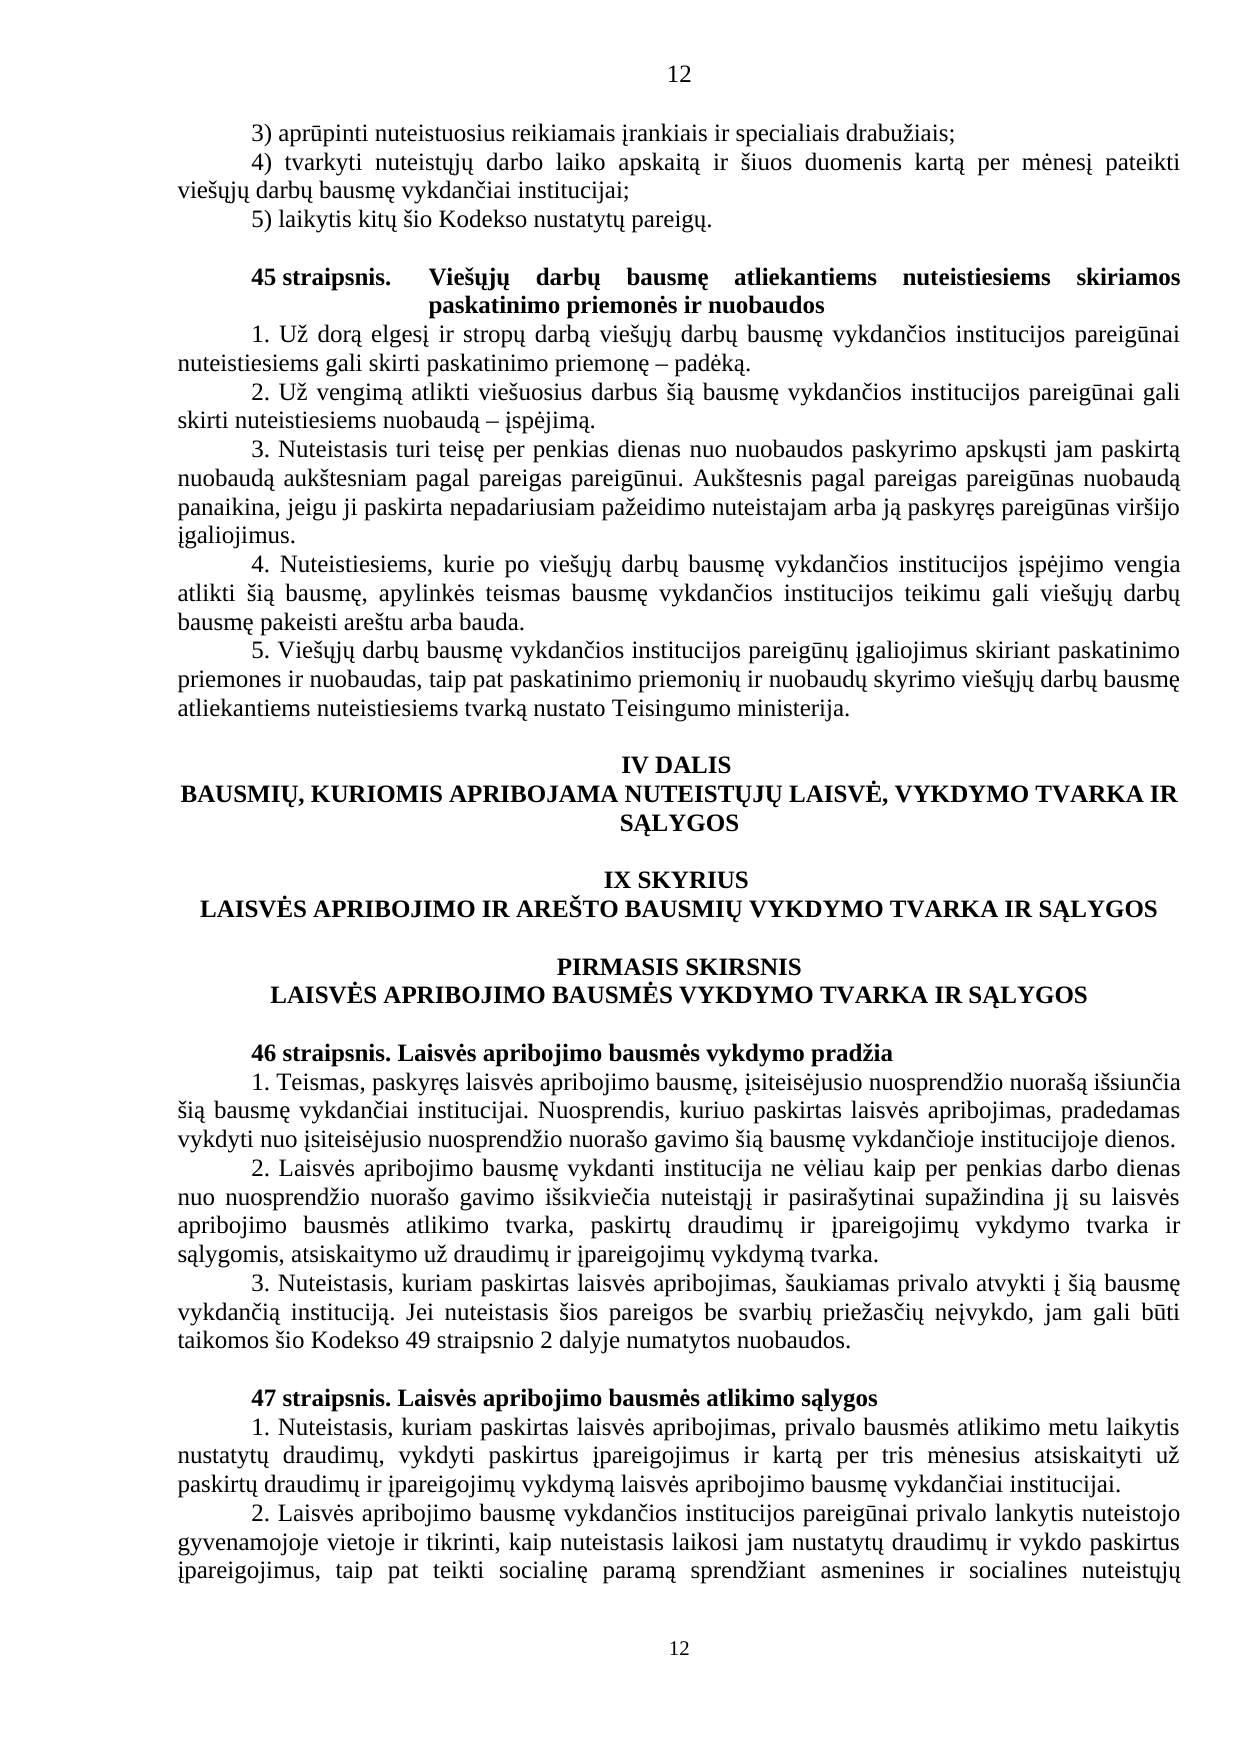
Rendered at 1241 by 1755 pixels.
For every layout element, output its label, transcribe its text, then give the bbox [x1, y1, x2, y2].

subtitle IX skyrius [177, 866, 1181, 894]
text 5. Viešųjų darbų bausmę vykdančios institucijos pareigūnų įgaliojimus skiriant paskatinimo priemones ir nuobaudas, taip pat paskatinimo priemonių ir nuobaudų skyrimo viešųjų darbų bausmę atliekantiems nuteistiesiems tvarką nustato Teisingumo ministerija. [177, 636, 1181, 722]
text 2. Laisvės apribojimo bausmę vykdančios institucijos pareigūnai privalo lankytis nuteistojo gyvenamojoje vietoje ir tikrinti, kaip nuteistasis laikosi jam nustatytų draudimų ir vykdo paskirtus įpareigojimus, taip pat teikti socialinę paramą sprendžiant asmenines ir socialines nuteistųjų [177, 1498, 1181, 1584]
text 2. Už vengimą atlikti viešuosius darbus šią bausmę vykdančios institucijos pareigūnai gali skirti nuteistiesiems nuobaudą – įspėjimą. [177, 377, 1181, 434]
text 4. Nuteistiesiems, kurie po viešųjų darbų bausmę vykdančios institucijos įspėjimo vengia atlikti šią bausmę, apylinkės teismas bausmę vykdančios institucijos teikimu gali viešųjų darbų bausmę pakeisti areštu arba bauda. [177, 549, 1181, 636]
text 4) tvarkyti nuteistųjų darbo laiko apskaitą ir šiuos duomenis kartą per mėnesį pateikti viešųjų darbų bausmę vykdančiai institucijai; [177, 147, 1181, 204]
text 3. Nuteistasis, kuriam paskirtas laisvės apribojimas, šaukiamas privalo atvykti į šią bausmę vykdančią instituciją. Jei nuteistasis šios pareigos be svarbių priežasčių neįvykdo, jam gali būti taikomos šio Kodekso 49 straipsnio 2 dalyje numatytos nuobaudos. [177, 1268, 1181, 1354]
text 47 straipsnis. Laisvės apribojimo bausmės atlikimo sąlygos [177, 1383, 1181, 1412]
text 5) laikytis kitų šio Kodekso nustatytų pareigų. [177, 204, 1181, 233]
text 1. Teismas, paskyręs laisvės apribojimo bausmę, įsiteisėjusio nuosprendžio nuorašą išsiunčia šią bausmę vykdančiai institucijai. Nuosprendis, kuriuo paskirtas laisvės apribojimas, pradedamas vykdyti nuo įsiteisėjusio nuosprendžio nuorašo gavimo šią bausmę vykdančioje institucijoje dienos. [177, 1067, 1181, 1153]
subtitle IV Dalis [177, 751, 1181, 779]
text 3) aprūpinti nuteistuosius reikiamais įrankiais ir specialiais drabužiais; [177, 118, 1181, 147]
text 3. Nuteistasis turi teisę per penkias dienas nuo nuobaudos paskyrimo apskųsti jam paskirtą nuobaudą aukštesniam pagal pareigas pareigūnui. Aukštesnis pagal pareigas pareigūnas nuobaudą panaikina, jeigu ji paskirta nepadariusiam pažeidimo nuteistajam arba ją paskyręs pareigūnas viršijo įgaliojimus. [177, 434, 1181, 549]
text 1. Už dorą elgesį ir stropų darbą viešųjų darbų bausmę vykdančios institucijos pareigūnai nuteistiesiems gali skirti paskatinimo priemonę – padėką. [177, 319, 1181, 377]
text 1. Nuteistasis, kuriam paskirtas laisvės apribojimas, privalo bausmės atlikimo metu laikytis nustatytų draudimų, vykdyti paskirtus įpareigojimus ir kartą per tris mėnesius atsiskaityti už paskirtų draudimų ir įpareigojimų vykdymą laisvės apribojimo bausmę vykdančiai institucijai. [177, 1412, 1181, 1498]
text BAUSMIŲ, KURIOMIS APRIBOJAMA NUTEISTŲJŲ LAISVĖ, VYKDYMO TVARKA IR SĄLYGOS [177, 779, 1181, 837]
text LAISVĖS APRIBOJIMO IR AREŠTO BAUSMIŲ VYKDYMO TVARKA IR SĄLYGOS [177, 894, 1181, 923]
text 46 straipsnis. Laisvės apribojimo bausmės vykdymo pradžia [177, 1038, 1181, 1067]
text 45 straipsnis. Viešųjų darbų bausmę atliekantiems nuteistiesiems skiriamos paskatinimo priemonės ir nuobaudos [251, 262, 1181, 319]
subtitle LAISVĖS APRIBOJIMO BAUSMĖS VYKDYMO TVARKA IR SĄLYGOS [177, 981, 1181, 1009]
text 2. Laisvės apribojimo bausmę vykdanti institucija ne vėliau kaip per penkias darbo dienas nuo nuosprendžio nuorašo gavimo išsikviečia nuteistąjį ir pasirašytinai supažindina jį su laisvės apribojimo bausmės atlikimo tvarka, paskirtų draudimų ir įpareigojimų vykdymo tvarka ir sąlygomis, atsiskaitymo už draudimų ir įpareigojimų vykdymą tvarka. [177, 1153, 1181, 1268]
subtitle Pirmasis skirsnis [177, 952, 1181, 981]
